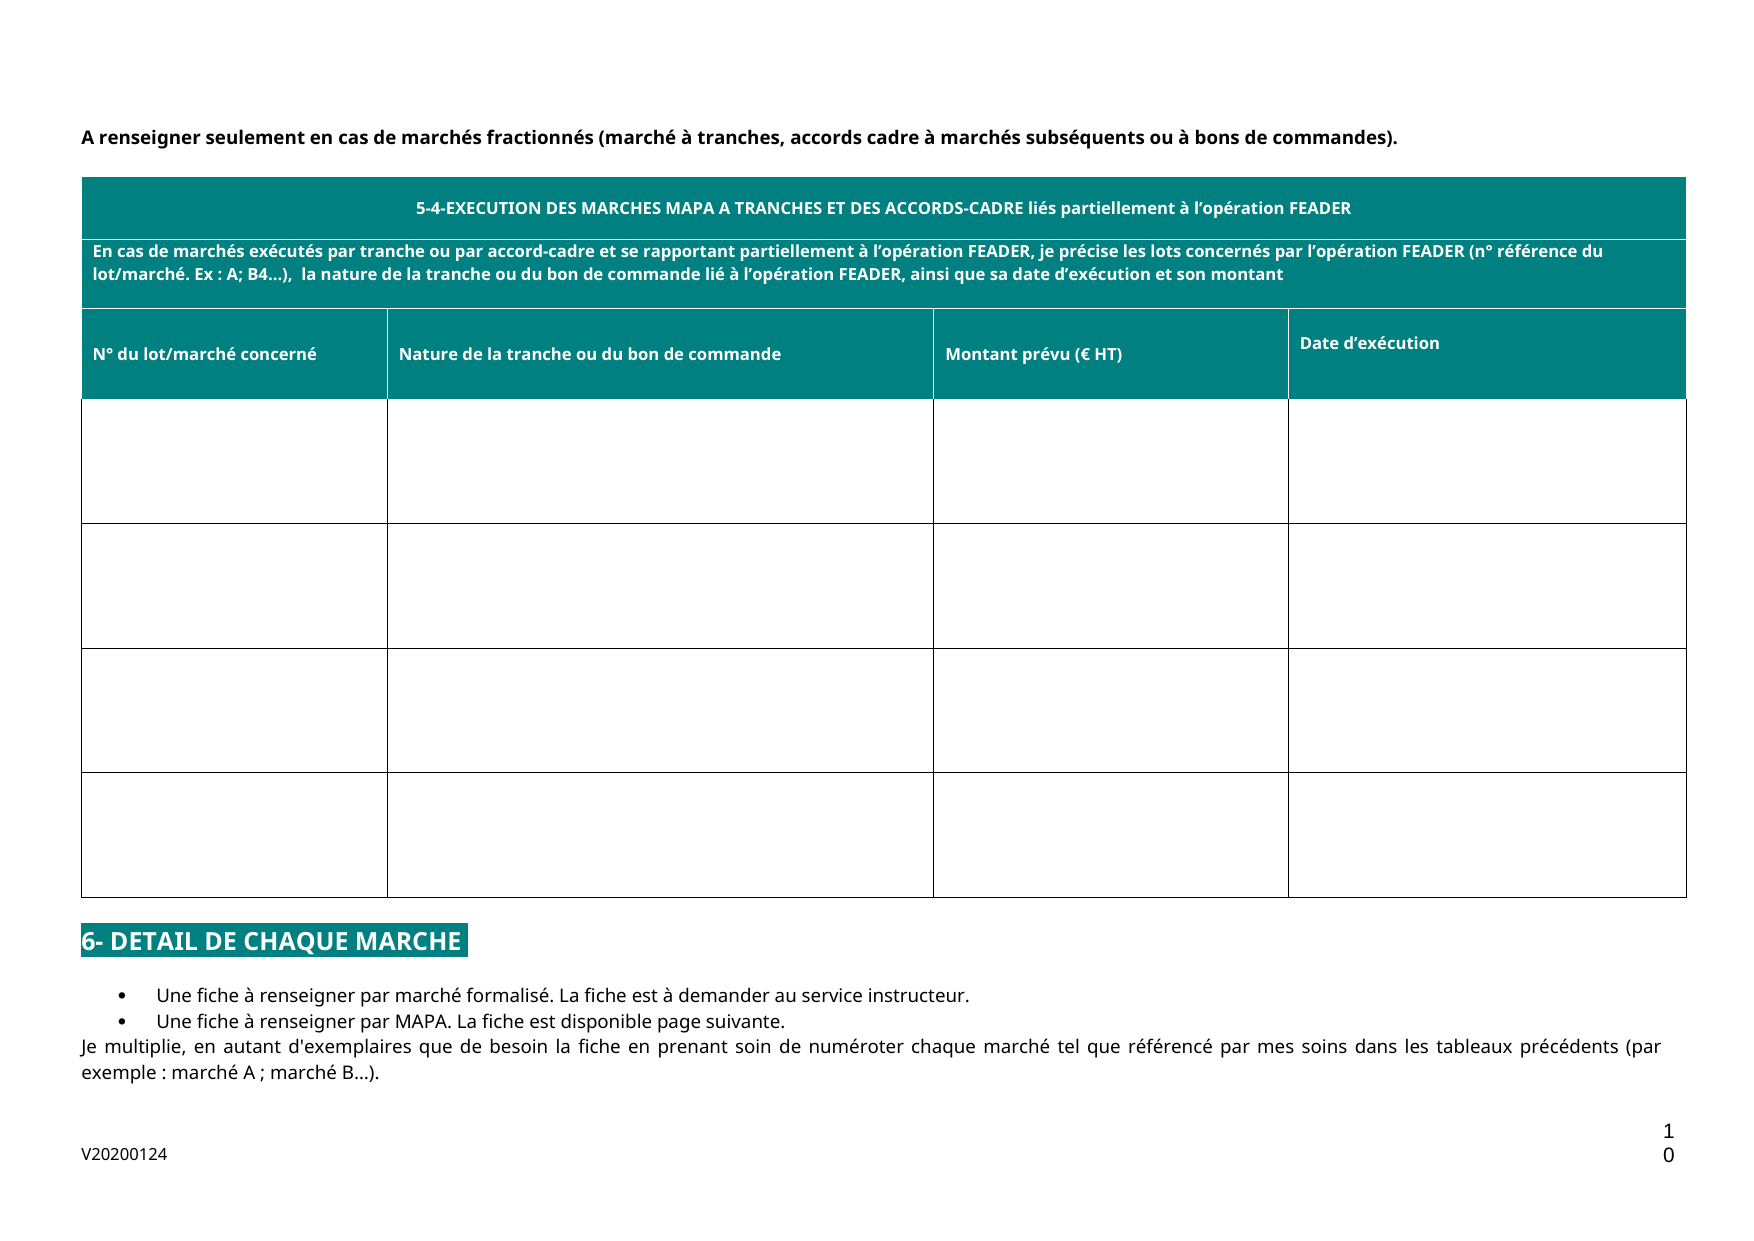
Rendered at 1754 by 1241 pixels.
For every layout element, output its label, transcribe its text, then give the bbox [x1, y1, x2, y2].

table_cell En cas de marchés exécutés par tranche ou par accord-cadre et se rapportant partiellement à l’opération FEADER, je précise les lots concernés par l’opération FEADER (n° référence du lot/marché. Ex : A; B4…), la nature de la tranche ou du bon de commande lié à l’opération FEADER, ainsi que sa date d’exécution et son montant [82, 240, 1686, 308]
table_cell [934, 524, 1288, 648]
table_cell [388, 524, 933, 648]
list Une fiche à renseigner par MAPA. La fiche est disponible page suivante. [118, 1008, 1665, 1034]
table_cell [1289, 400, 1686, 523]
table_cell [388, 400, 933, 523]
table_cell [82, 400, 387, 523]
table_cell [934, 649, 1288, 772]
table_cell N° du lot/marché concerné [82, 309, 387, 399]
table_cell [1289, 649, 1686, 772]
table_cell [82, 773, 387, 897]
table_cell [1289, 773, 1686, 897]
table_header 5-4-EXECUTION DES MARCHES MAPA A TRANCHES ET DES ACCORDS-CADRE liés partiellement à l’opération FEADER [82, 177, 1686, 239]
table_cell [934, 400, 1288, 523]
table_cell [82, 524, 387, 648]
text Je multiplie, en autant d'exemplaires que de besoin la fiche en prenant soin de numéroter chaque marché tel que référencé par mes soins dans les tableaux précédents (par exemple : marché A ; marché B…). [81, 1034, 1665, 1085]
table_cell [82, 649, 387, 772]
table_cell [1289, 524, 1686, 648]
table_cell [934, 773, 1288, 897]
subtitle 6- DETAIL DE chaque MARCHE [81, 923, 1665, 957]
table_cell [388, 649, 933, 772]
table_cell Date d’exécution [1289, 309, 1686, 399]
list Une fiche à renseigner par marché formalisé. La fiche est à demander au service instructeur. [118, 983, 1665, 1008]
table_cell Nature de la tranche ou du bon de commande [388, 309, 933, 399]
table_cell [388, 773, 933, 897]
table_cell Montant prévu (€ HT) [934, 309, 1288, 399]
text A renseigner seulement en cas de marchés fractionnés (marché à tranches, accords cadre à marchés subséquents ou à bons de commandes). [81, 124, 1665, 150]
